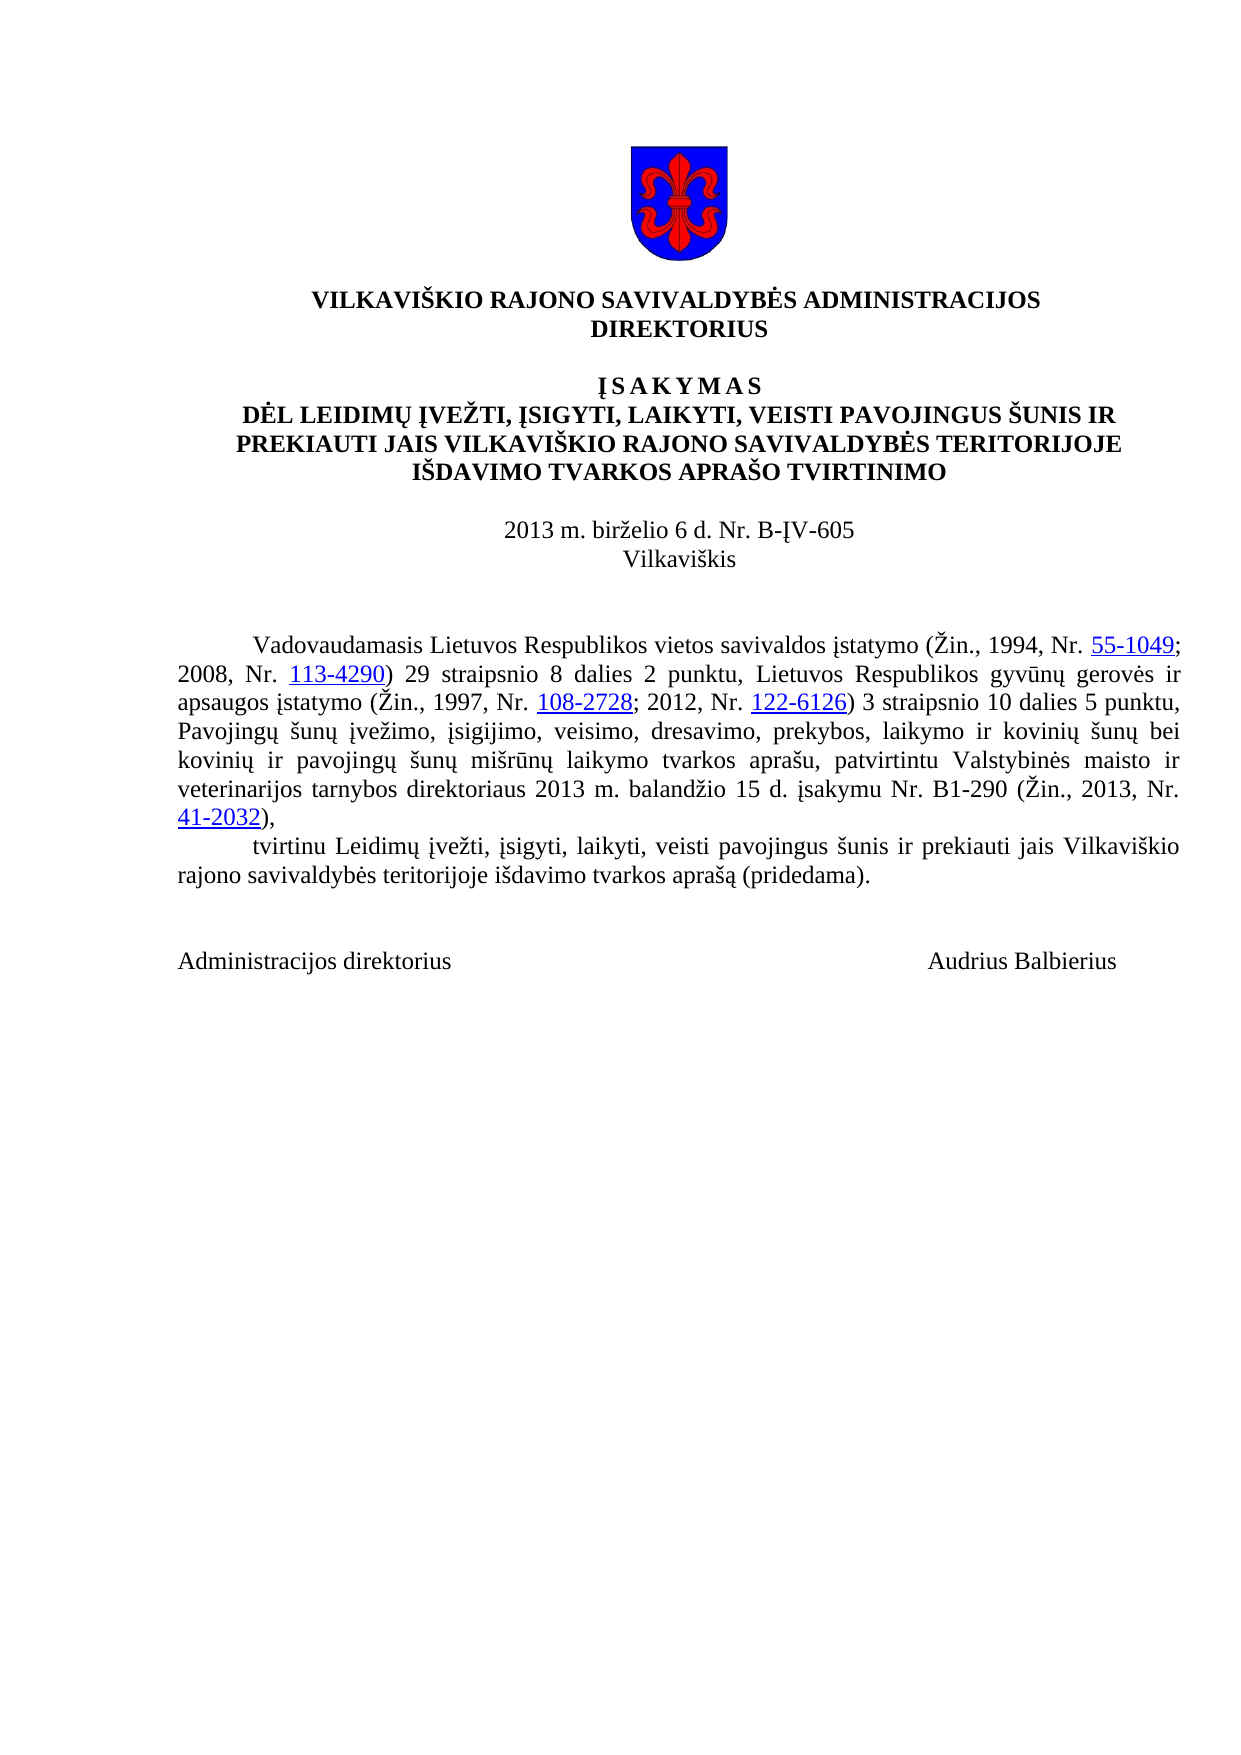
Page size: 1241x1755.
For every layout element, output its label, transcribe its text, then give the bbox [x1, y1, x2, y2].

text 2013 m. birželio 6 d. Nr. B-ĮV-605 [177, 515, 1181, 544]
text DIREKTORIUS [177, 314, 1181, 342]
text VILKAVIŠKIO RAJONO SAVIVALDYBĖS ADMINISTRACIJOS [177, 285, 1181, 314]
text tvirtinu Leidimų įvežti, įsigyti, laikyti, veisti pavojingus šunis ir prekiauti jais Vilkaviškio rajono savivaldybės teritorijoje išdavimo tvarkos aprašą (pridedama). [177, 831, 1181, 889]
text Vilkaviškis [177, 544, 1181, 572]
text Administracijos direktorius Audrius Balbierius [177, 946, 1181, 975]
text DĖL LEIDIMŲ ĮVEŽTI, ĮSIGYTI, LAIKYTI, VEISTI PAVOJINGUS ŠUNIS IR PREKIAUTI JAIS VILKAVIŠKIO RAJONO SAVIVALDYBĖS TERITORIJOJE IŠDAVIMO TVARKOS APRAŠO TVIRTINIMO [177, 400, 1181, 486]
text ĮSAKYMAS [177, 371, 1181, 400]
text Vadovaudamasis Lietuvos Respublikos vietos savivaldos įstatymo (Žin., 1994, Nr. 55-1049; 2008, Nr. 113-4290) 29 straipsnio 8 dalies 2 punktu, Lietuvos Respublikos gyvūnų gerovės ir apsaugos įstatymo (Žin., 1997, Nr. 108-2728; 2012, Nr. 122-6126) 3 straipsnio 10 dalies 5 punktu, Pavojingų šunų įvežimo, įsigijimo, veisimo, dresavimo, prekybos, laikymo ir kovinių šunų bei kovinių ir pavojingų šunų mišrūnų laikymo tvarkos aprašu, patvirtintu Valstybinės maisto ir veterinarijos tarnybos direktoriaus 2013 m. balandžio 15 d. įsakymu Nr. B1-290 (Žin., 2013, Nr. 41-2032), [177, 630, 1181, 831]
